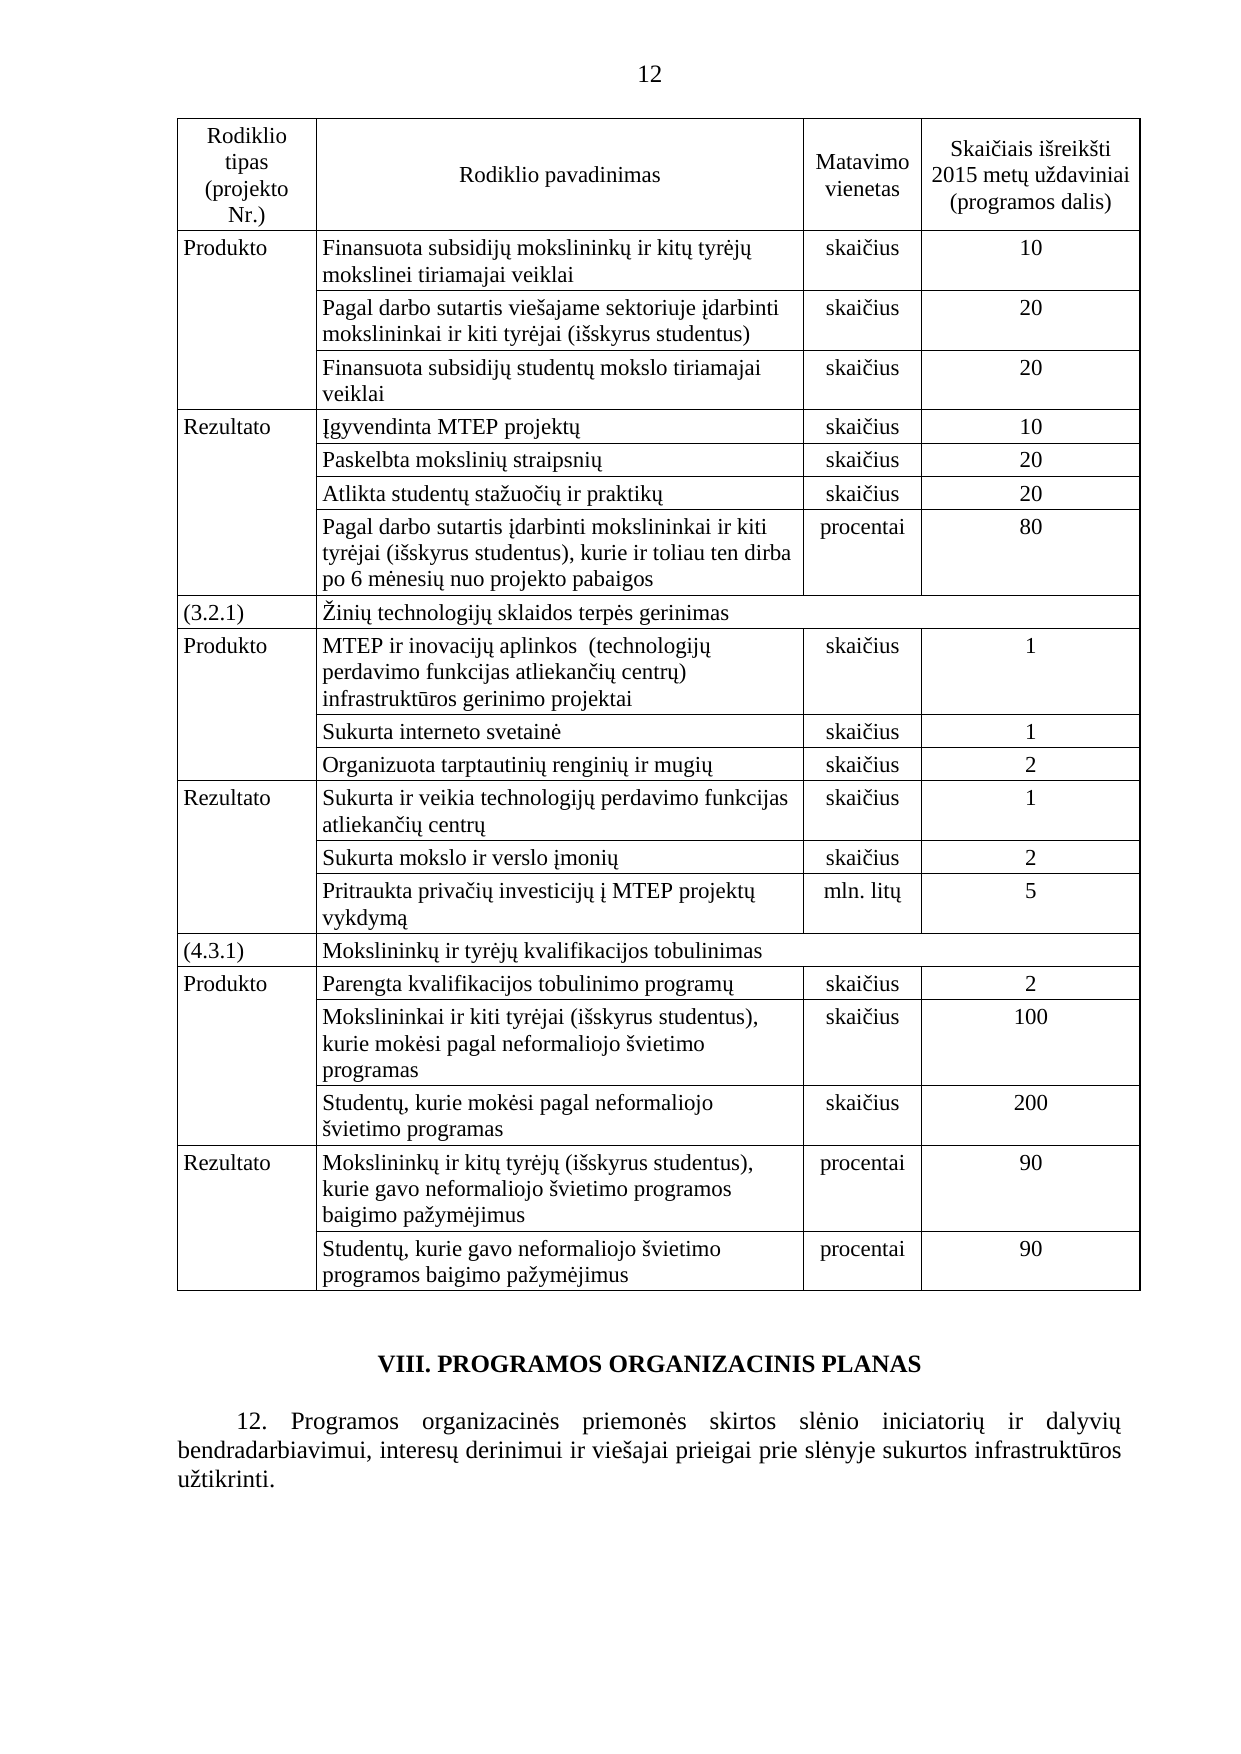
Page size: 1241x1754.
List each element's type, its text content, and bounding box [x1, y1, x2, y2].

table_cell 2 [922, 967, 1139, 999]
table_cell Studentų, kurie gavo neformaliojo švietimo programos baigimo pažymėjimus [317, 1232, 803, 1290]
table_cell Produkto [178, 629, 316, 780]
table_cell skaičius [804, 444, 921, 476]
table_cell skaičius [804, 629, 921, 714]
table_header Matavimo vienetas [804, 119, 921, 230]
table_cell 5 [922, 874, 1139, 933]
table_cell (3.2.1) [178, 596, 316, 628]
table_cell Pagal darbo sutartis viešajame sektoriuje įdarbinti mokslininkai ir kiti tyrėjai (išskyrus studentus) [317, 291, 803, 349]
table_cell Mokslininkų ir kitų tyrėjų (išskyrus studentus), kurie gavo neformaliojo švietimo programos baigimo pažymėjimus [317, 1146, 803, 1231]
table_cell procentai [804, 1146, 921, 1231]
table_cell Parengta kvalifikacijos tobulinimo programų [317, 967, 803, 999]
table_cell Sukurta mokslo ir verslo įmonių [317, 841, 803, 873]
table_cell mln. litų [804, 874, 921, 933]
table_cell Studentų, kurie mokėsi pagal neformaliojo švietimo programas [317, 1086, 803, 1145]
table_cell skaičius [804, 231, 921, 290]
table_cell 1 [922, 629, 1139, 714]
table_cell Pagal darbo sutartis įdarbinti mokslininkai ir kiti tyrėjai (išskyrus studentus), kurie ir toliau ten dirba po 6 mėnesių nuo projekto pabaigos [317, 510, 803, 595]
table_cell Rezultato [178, 781, 316, 933]
table_cell Sukurta interneto svetainė [317, 715, 803, 747]
table_cell 10 [922, 410, 1139, 442]
table_cell MTEP ir inovacijų aplinkos (technologijų perdavimo funkcijas atliekančių centrų) infrastruktūros gerinimo projektai [317, 629, 803, 714]
table_cell Organizuota tarptautinių renginių ir mugių [317, 748, 803, 780]
table_cell 90 [922, 1146, 1139, 1231]
table_cell (4.3.1) [178, 934, 316, 966]
table_cell skaičius [804, 477, 921, 509]
table_cell Produkto [178, 231, 316, 409]
table_cell procentai [804, 510, 921, 595]
table_cell 20 [922, 477, 1139, 509]
table_header Rodiklio pavadinimas [317, 119, 803, 230]
table_cell 2 [922, 841, 1139, 873]
table_cell Produkto [178, 967, 316, 1145]
table_cell skaičius [804, 1000, 921, 1085]
table_cell procentai [804, 1232, 921, 1290]
table_cell 20 [922, 291, 1139, 349]
table_cell skaičius [804, 841, 921, 873]
table_cell skaičius [804, 781, 921, 840]
table_cell Įgyvendinta MTEP projektų [317, 410, 803, 442]
table_cell skaičius [804, 410, 921, 442]
table_cell Pritraukta privačių investicijų į MTEP projektų vykdymą [317, 874, 803, 933]
table_header Skaičiais išreikšti 2015 metų uždaviniai (programos dalis) [922, 119, 1139, 230]
table_cell 80 [922, 510, 1139, 595]
table_cell Sukurta ir veikia technologijų perdavimo funkcijas atliekančių centrų [317, 781, 803, 840]
table_cell skaičius [804, 1086, 921, 1145]
table_cell Paskelbta mokslinių straipsnių [317, 444, 803, 476]
table_cell skaičius [804, 715, 921, 747]
table_cell Mokslininkų ir tyrėjų kvalifikacijos tobulinimas [317, 934, 1139, 966]
table_cell 2 [922, 748, 1139, 780]
table_cell 20 [922, 444, 1139, 476]
table_cell Rezultato [178, 1146, 316, 1290]
table_cell skaičius [804, 291, 921, 349]
table_cell 20 [922, 351, 1139, 409]
table_cell skaičius [804, 351, 921, 409]
table_cell 10 [922, 231, 1139, 290]
table_cell Žinių technologijų sklaidos terpės gerinimas [317, 596, 1139, 628]
table_cell Finansuota subsidijų studentų mokslo tiriamajai veiklai [317, 351, 803, 409]
table_cell Mokslininkai ir kiti tyrėjai (išskyrus studentus), kurie mokėsi pagal neformaliojo švietimo programas [317, 1000, 803, 1085]
text VIII. Programos organizacinis planas [177, 1349, 1122, 1378]
table_cell 100 [922, 1000, 1139, 1085]
table_cell 90 [922, 1232, 1139, 1290]
table_cell skaičius [804, 748, 921, 780]
table_cell Atlikta studentų stažuočių ir praktikų [317, 477, 803, 509]
table_cell 1 [922, 715, 1139, 747]
text 12. Programos organizacinės priemonės skirtos slėnio iniciatorių ir dalyvių bendradarbiavimui, interesų derinimui ir viešajai prieigai prie slėnyje sukurtos infrastruktūros užtikrinti. [177, 1406, 1122, 1493]
table_header Rodiklio tipas (projekto Nr.) [178, 119, 316, 230]
table_cell 200 [922, 1086, 1139, 1145]
table_cell 1 [922, 781, 1139, 840]
table_cell Finansuota subsidijų mokslininkų ir kitų tyrėjų mokslinei tiriamajai veiklai [317, 231, 803, 290]
table_cell Rezultato [178, 410, 316, 595]
table_cell skaičius [804, 967, 921, 999]
